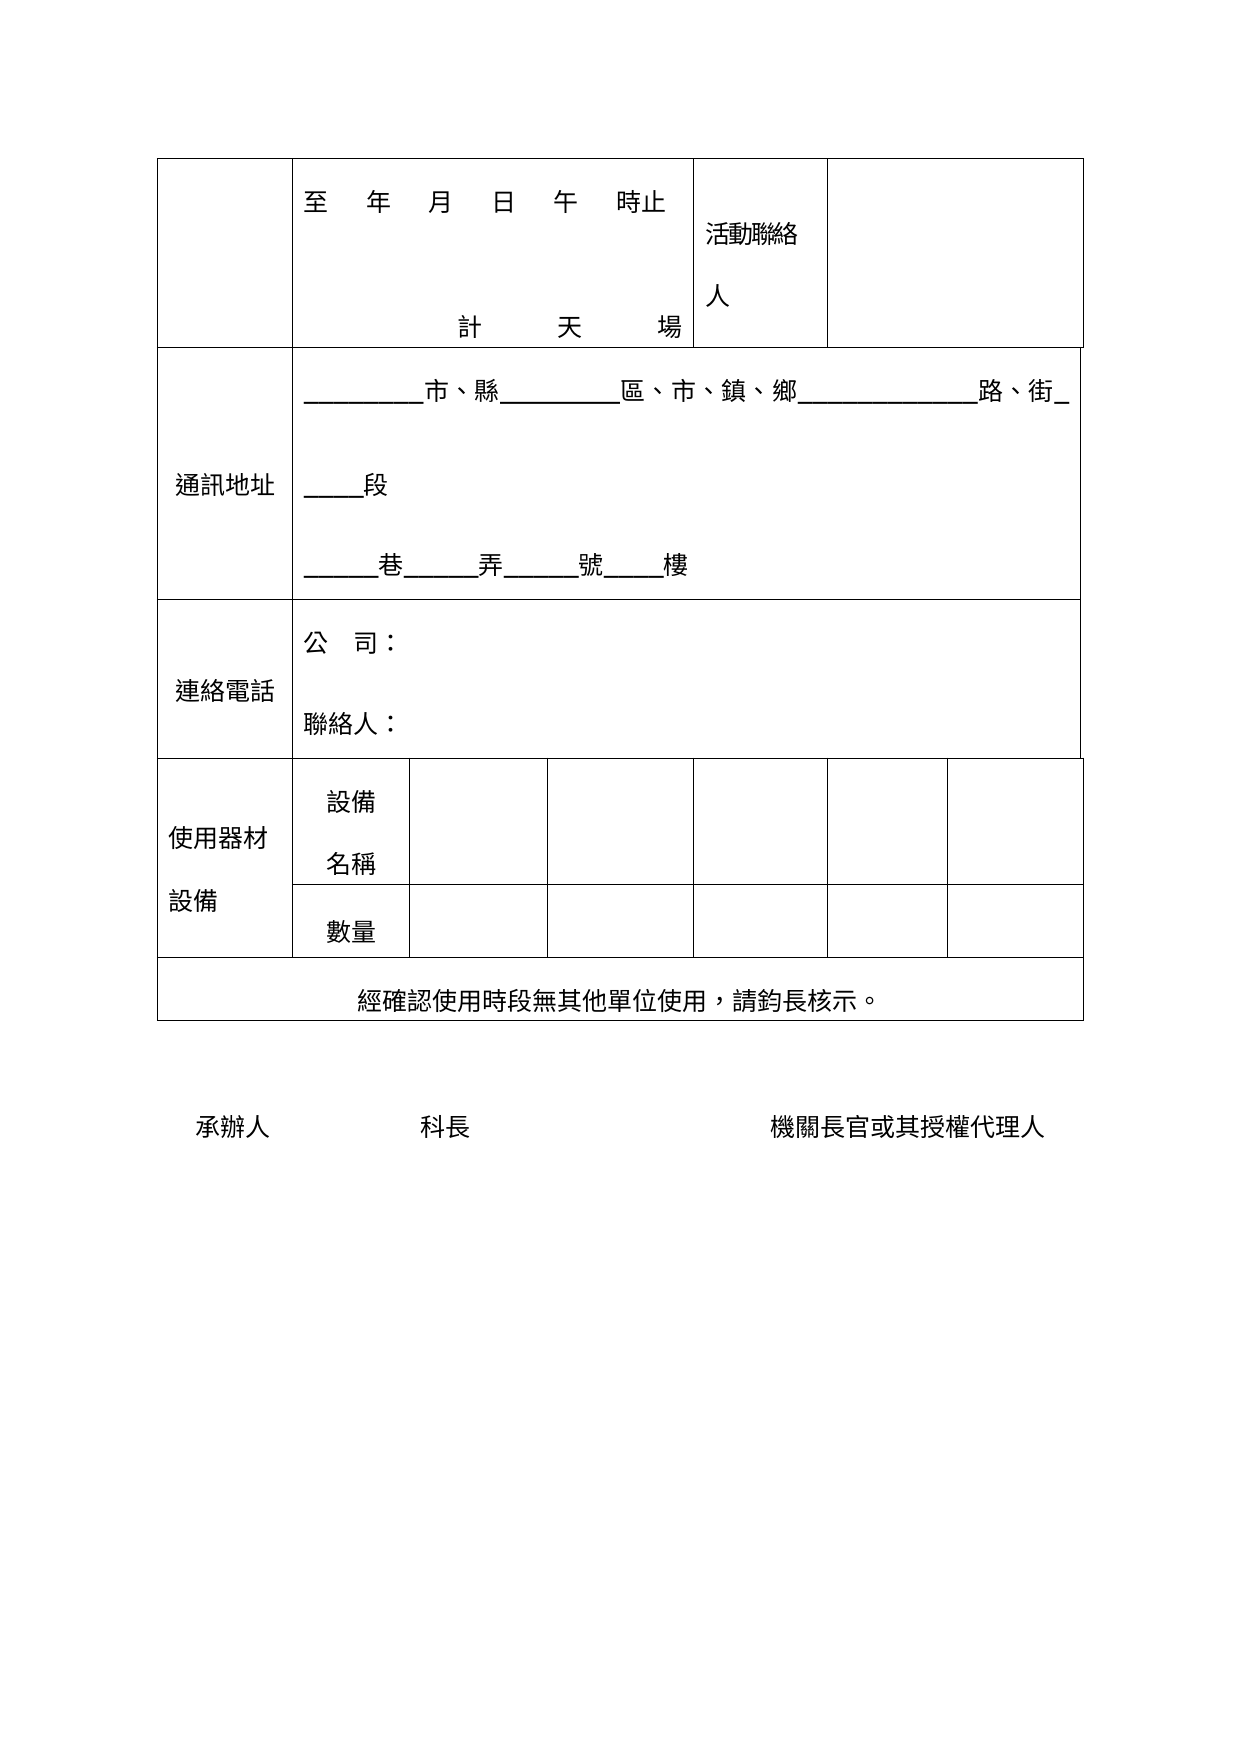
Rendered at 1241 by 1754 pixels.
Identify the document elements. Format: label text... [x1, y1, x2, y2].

text 承辦人 科長 機關長官或其授權代理人 [148, 1084, 1092, 1146]
table_cell [828, 159, 1083, 347]
table_cell [694, 759, 827, 883]
table_cell [828, 885, 947, 957]
table_cell [948, 759, 1083, 883]
table_cell 數量 [293, 885, 409, 957]
table_cell [694, 885, 827, 957]
table_cell [548, 759, 693, 883]
table_cell 至 年 月 日 午 時止 計 天 場 [293, 159, 693, 347]
table_cell [410, 759, 547, 883]
table_cell 設備 名稱 [293, 759, 409, 883]
table_cell 經確認使用時段無其他單位使用，請鈞長核示。 [158, 958, 1083, 1020]
table_cell 連絡電話 [158, 600, 292, 757]
table_cell 使用器材 設備 [158, 759, 292, 957]
table_cell [548, 885, 693, 957]
table_cell ________市、縣________區、市、鎮、鄉____________路、街_____段 _____巷_____弄_____號____樓 [293, 348, 1080, 599]
table_cell [410, 885, 547, 957]
table_cell [828, 759, 947, 883]
table_cell 活動聯絡人 [694, 159, 827, 347]
table_cell 公 司： 聯絡人： [293, 600, 1080, 757]
table_cell [948, 885, 1083, 957]
table_cell [158, 159, 292, 347]
table_cell 通訊地址 [158, 348, 292, 599]
